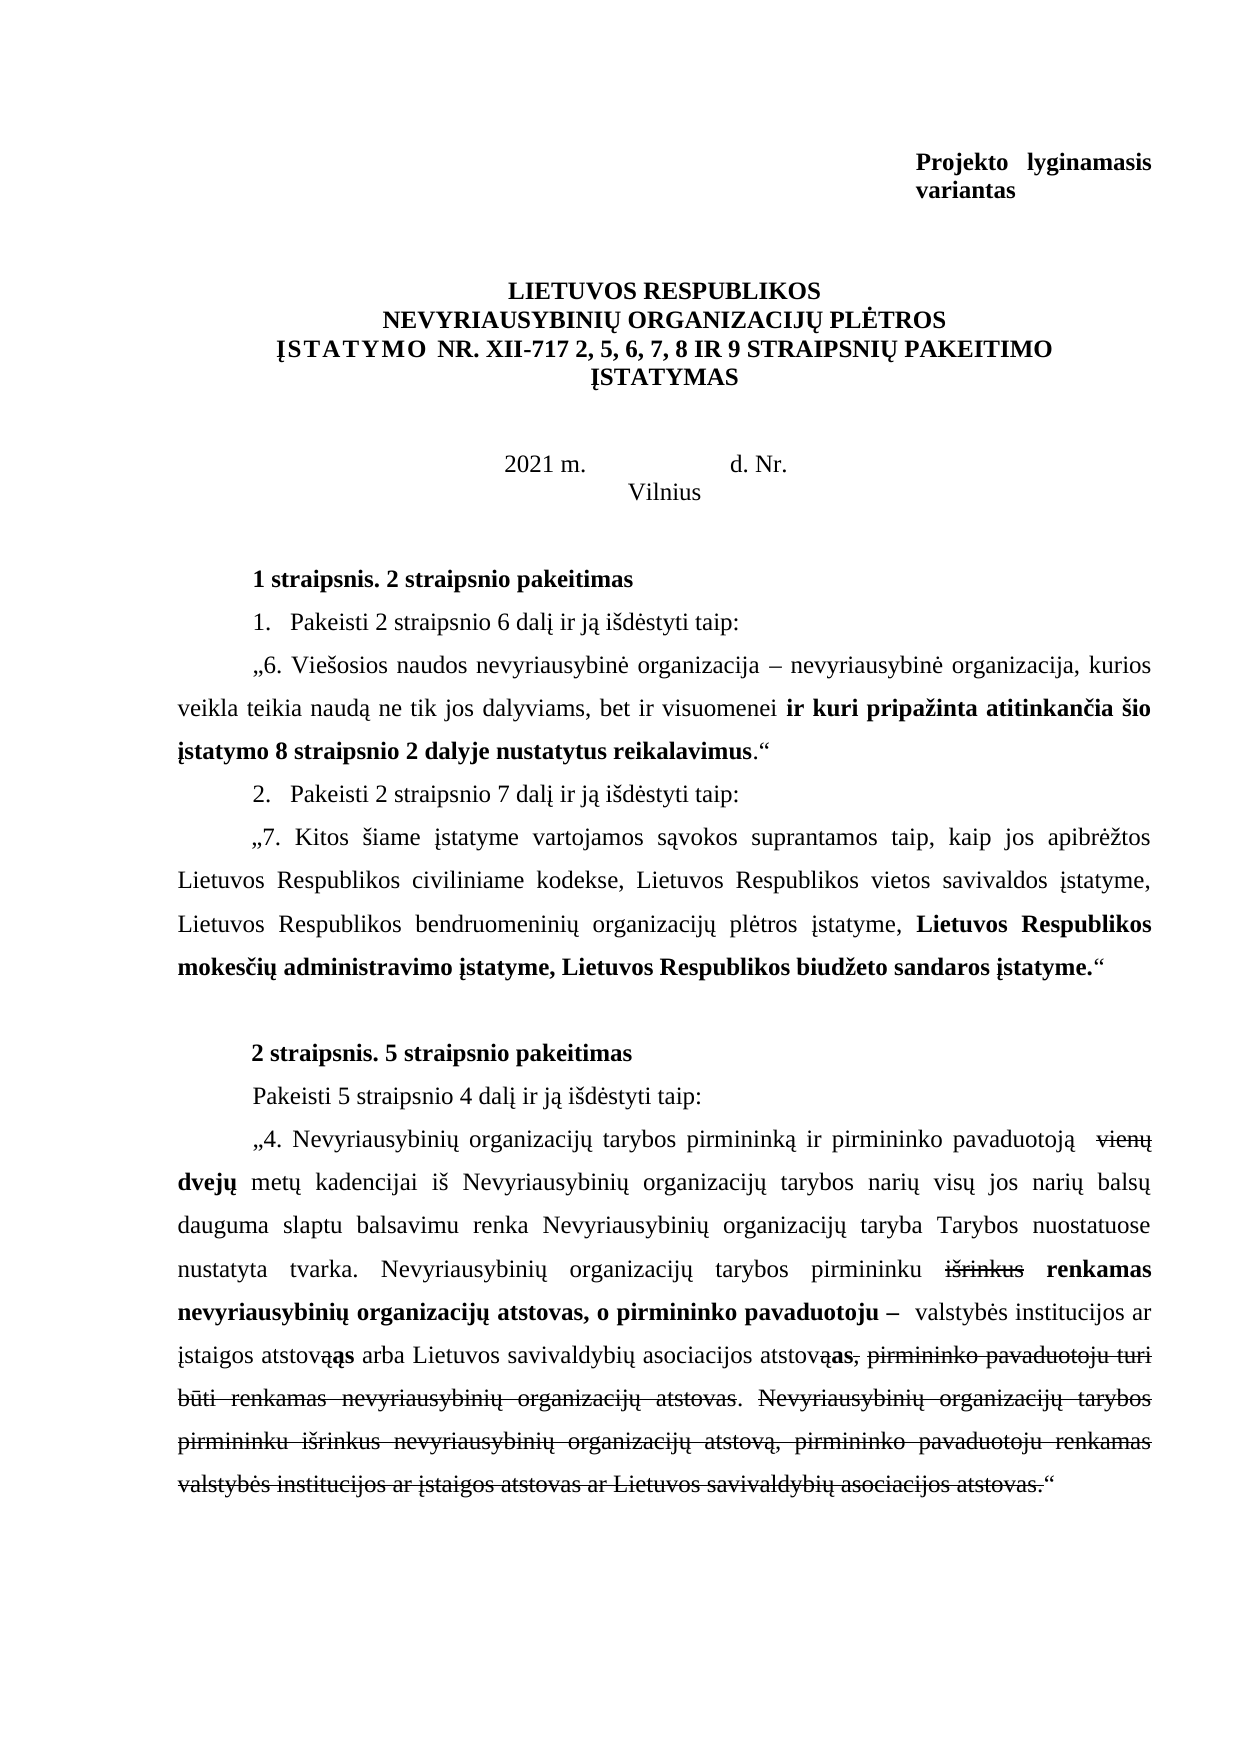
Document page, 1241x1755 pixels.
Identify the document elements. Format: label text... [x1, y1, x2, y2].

text „4. Nevyriausybinių organizacijų tarybos pirmininką ir pirmininko pavaduotoją vienų dvejų metų kadencijai iš Nevyriausybinių organizacijų tarybos narių visų jos narių balsų dauguma slaptu balsavimu renka Nevyriausybinių organizacijų taryba Tarybos nuostatuose nustatyta tvarka. Nevyriausybinių organizacijų tarybos pirmininku išrinkus renkamas nevyriausybinių organizacijų atstovas, o pirmininko pavaduotoju – valstybės institucijos ar įstaigos atstovąąs arba Lietuvos savivaldybių asociacijos atstovąas, pirmininko pavaduotoju turi būti renkamas nevyriausybinių organizacijų atstovas. Nevyriausybinių organizacijų tarybos pirmininku išrinkus nevyriausybinių organizacijų atstovą, pirmininko pavaduotoju renkamas valstybės institucijos ar įstaigos atstovas ar Lietuvos savivaldybių asociacijos atstovas.“ [177, 1124, 1152, 1442]
text Vilnius [177, 477, 1152, 506]
text Pakeisti 5 straipsnio 4 dalį ir ją išdėstyti taip: [252, 1081, 1152, 1110]
text „4. Nevyriausybinių organizacijų tarybos pirmininką ir pirmininko pavaduotoją vienų dvejų metų kadencijai iš Nevyriausybinių organizacijų tarybos narių visų jos narių balsų dauguma slaptu balsavimu renka Nevyriausybinių organizacijų taryba Tarybos nuostatuose nustatyta tvarka. Nevyriausybinių organizacijų tarybos pirmininku išrinkus renkamas nevyriausybinių organizacijų atstovas, o pirmininko pavaduotoju – valstybės institucijos ar įstaigos atstovąąs arba Lietuvos savivaldybių asociacijos atstovąas, pirmininko pavaduotoju turi būti renkamas nevyriausybinių organizacijų atstovas. Nevyriausybinių organizacijų tarybos pirmininku išrinkus nevyriausybinių organizacijų atstovą, pirmininko pavaduotoju renkamas valstybės institucijos ar įstaigos atstovas ar Lietuvos savivaldybių asociacijos atstovas.“ [177, 1443, 1152, 1498]
text ĮSTATYMAS [177, 362, 1152, 391]
text 2. Pakeisti 2 straipsnio 7 dalį ir ją išdėstyti taip: [252, 779, 1152, 808]
text NEVYRIAUSYBINIŲ ORGANIZACIJŲ PLĖTROS [177, 305, 1152, 334]
text LIETUVOS RESPUBLIKOS [177, 276, 1152, 305]
text Projekto lyginamasis variantas [916, 147, 1152, 204]
text 1 straipsnis. 2 straipsnio pakeitimas [177, 564, 1152, 592]
text „7. Kitos šiame įstatyme vartojamos sąvokos suprantamos taip, kaip jos apibrėžtos Lietuvos Respublikos civiliniame kodekse, Lietuvos Respublikos vietos savivaldos įstatyme, Lietuvos Respublikos bendruomeninių organizacijų plėtros įstatyme, Lietuvos Respublikos mokesčių administravimo įstatyme, Lietuvos Respublikos biudžeto sandaros įstatyme.“ [177, 822, 1152, 981]
text 2 straipsnis. 5 straipsnio pakeitimas [251, 1038, 1152, 1067]
text 1. Pakeisti 2 straipsnio 6 dalį ir ją išdėstyti taip: [252, 607, 1152, 636]
text „6. Viešosios naudos nevyriausybinė organizacija – nevyriausybinė organizacija, kurios veikla teikia naudą ne tik jos dalyviams, bet ir visuomenei ir kuri pripažinta atitinkančia šio įstatymo 8 straipsnio 2 dalyje nustatytus reikalavimus.“ [177, 650, 1152, 765]
text ĮSTATYMo NR. XII-717 2, 5, 6, 7, 8 IR 9 STRAIPSNIŲ PAKEITIMO [177, 334, 1152, 362]
text 2021 m. d. Nr. [177, 449, 1152, 477]
